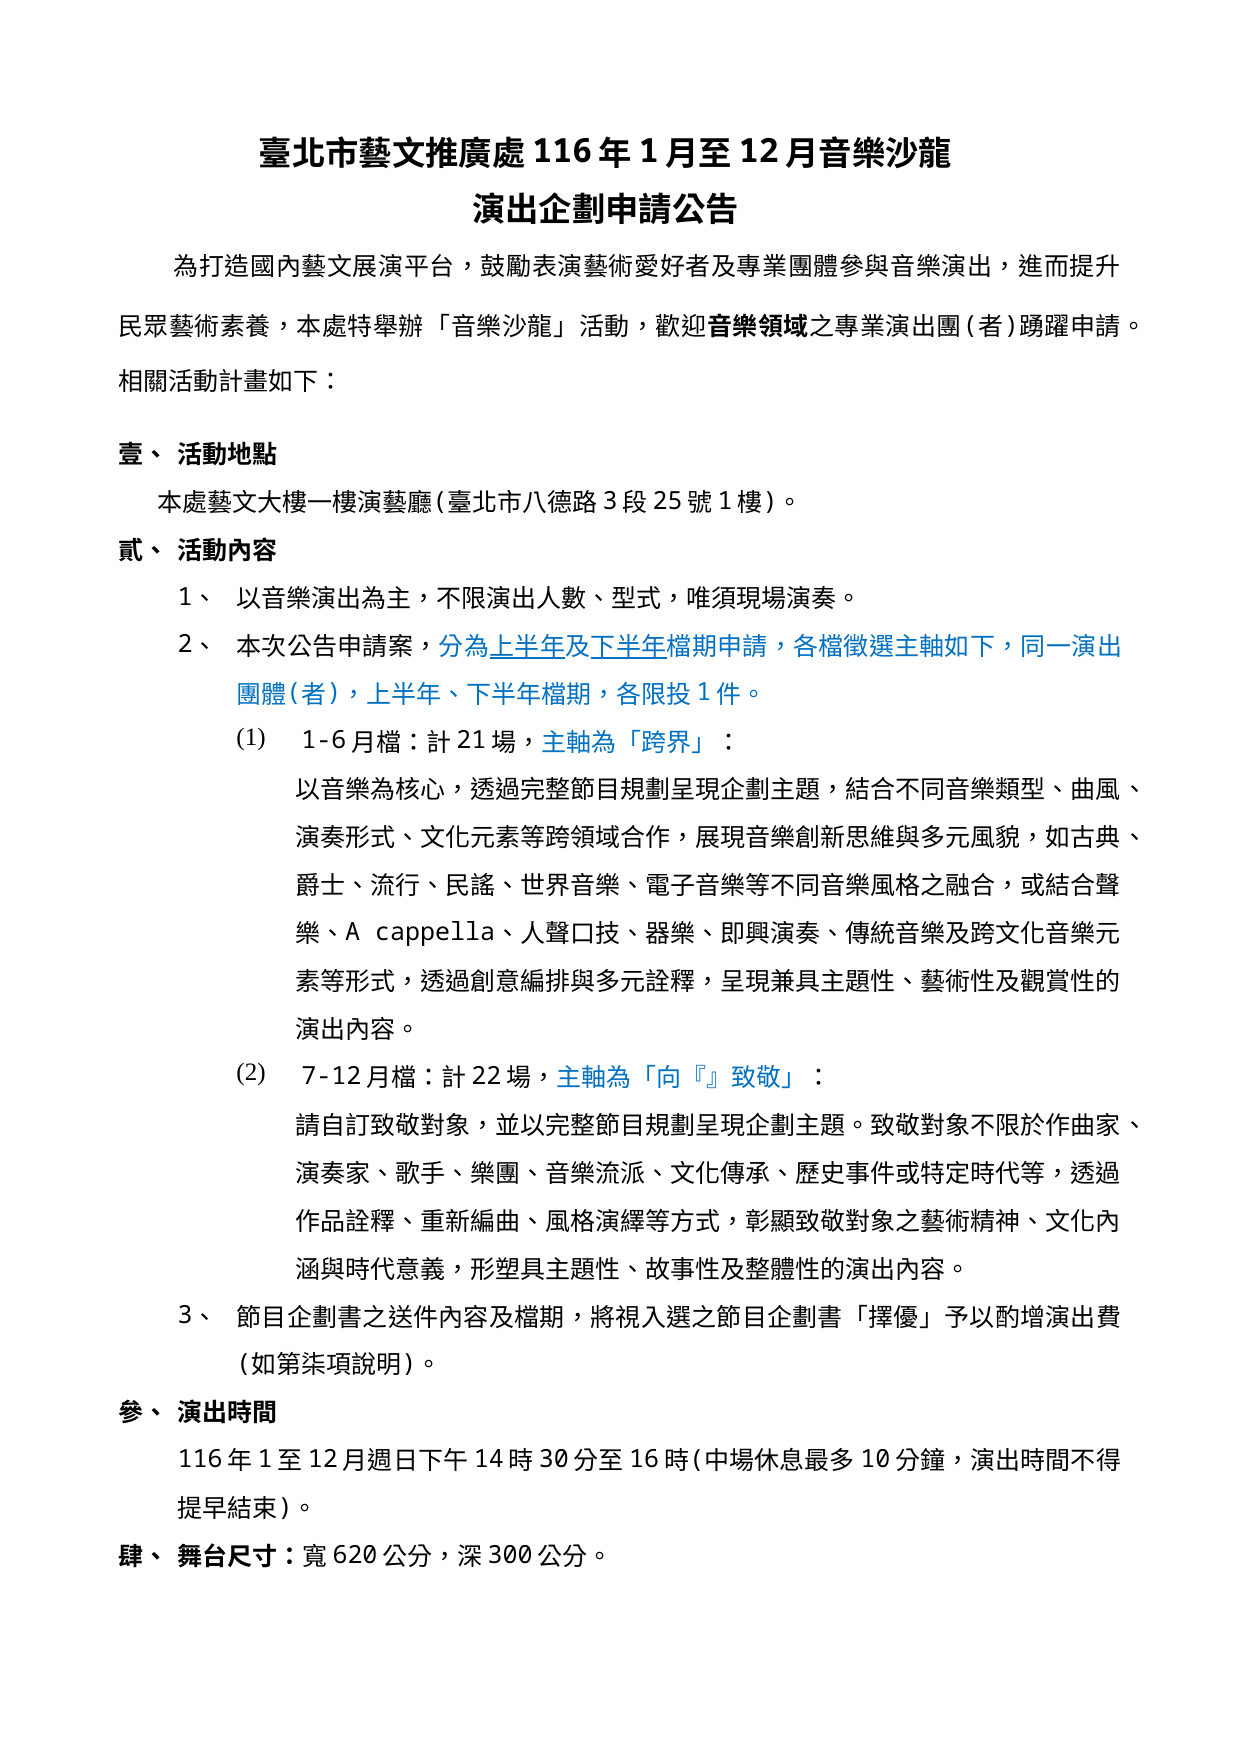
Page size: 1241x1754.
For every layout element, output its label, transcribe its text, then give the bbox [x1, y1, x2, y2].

subtitle 臺北市藝文推廣處116年1月至12月音樂沙龍 [89, 127, 1122, 175]
list 演出時間 [118, 1381, 1122, 1429]
list 活動內容 [118, 519, 1122, 567]
list 7-12月檔：計22場，主軸為「向『』致敬」： [236, 1046, 1122, 1094]
list 舞台尺寸：寬620公分，深300公分。 [118, 1525, 1122, 1573]
subtitle 為打造國內藝文展演平台，鼓勵表演藝術愛好者及專業團體參與音樂演出，進而提升民眾藝術素養，本處特舉辦「音樂沙龍」活動，歡迎音樂領域之專業演出團(者)踴躍申請。相關活動計畫如下： [118, 246, 1122, 397]
list 以音樂演出為主，不限演出人數、型式，唯須現場演奏。 [177, 567, 1122, 614]
list 活動地點 [118, 423, 1122, 471]
text 請自訂致敬對象，並以完整節目規劃呈現企劃主題。致敬對象不限於作曲家、演奏家、歌手、樂團、音樂流派、文化傳承、歷史事件或特定時代等，透過作品詮釋、重新編曲、風格演繹等方式，彰顯致敬對象之藝術精神、文化內涵與時代意義，形塑具主題性、故事性及整體性的演出內容。 [295, 1094, 1122, 1285]
text 116年1至12月週日下午14時30分至16時(中場休息最多10分鐘，演出時間不得提早結束)。 [177, 1429, 1122, 1525]
list 節目企劃書之送件內容及檔期，將視入選之節目企劃書「擇優」予以酌增演出費(如第柒項說明)。 [177, 1285, 1122, 1381]
list 1-6月檔：計21場，主軸為「跨界」： [236, 710, 1122, 758]
subtitle 演出企劃申請公告 [89, 183, 1122, 231]
text 以音樂為核心，透過完整節目規劃呈現企劃主題，結合不同音樂類型、曲風、演奏形式、文化元素等跨領域合作，展現音樂創新思維與多元風貌，如古典、爵士、流行、民謠、世界音樂、電子音樂等不同音樂風格之融合，或結合聲樂、A cappella、人聲口技、器樂、即興演奏、傳統音樂及跨文化音樂元素等形式，透過創意編排與多元詮釋，呈現兼具主題性、藝術性及觀賞性的演出內容。 [295, 758, 1122, 1046]
list 本次公告申請案，分為上半年及下半年檔期申請，各檔徵選主軸如下，同一演出團體(者)，上半年、下半年檔期，各限投1件。 [177, 614, 1122, 710]
text 本處藝文大樓一樓演藝廳(臺北市八德路3段25號1樓)。 [97, 471, 1122, 519]
